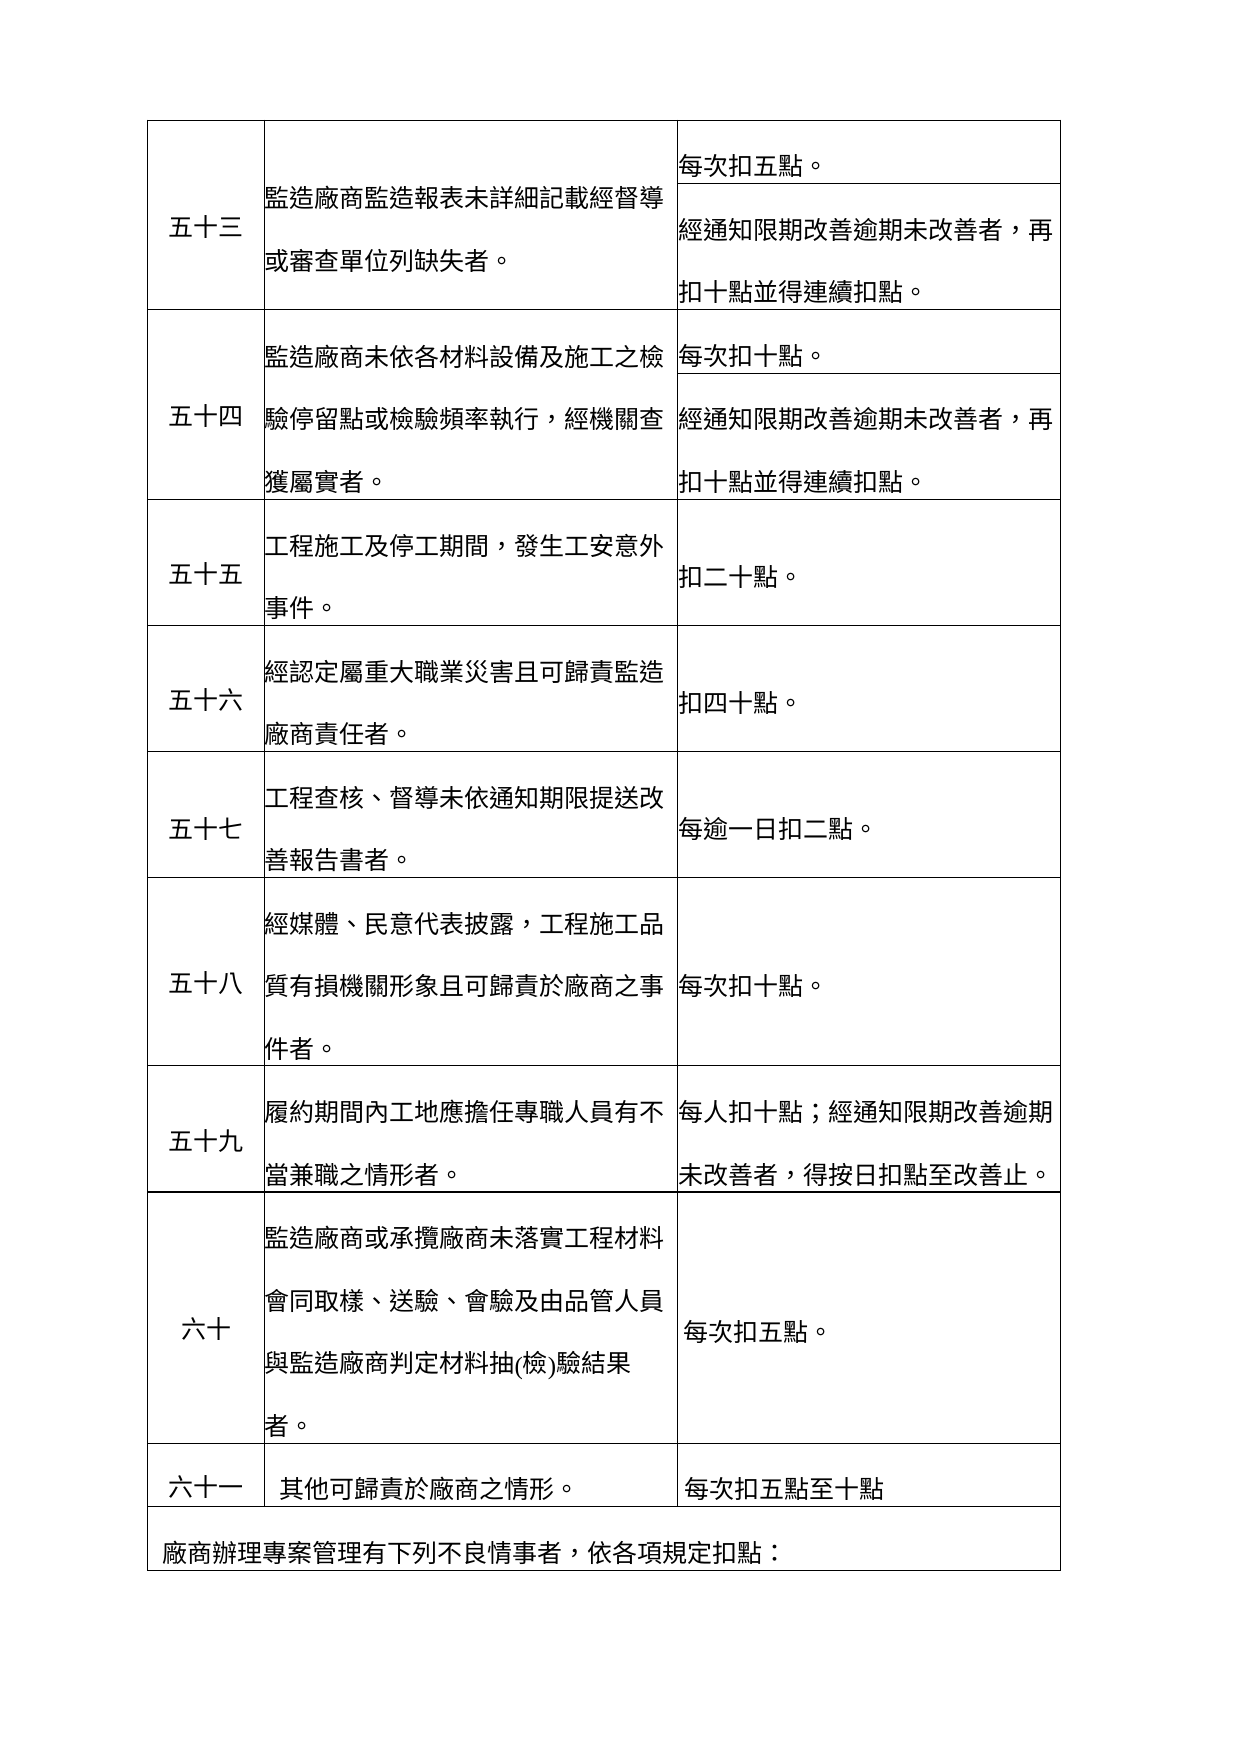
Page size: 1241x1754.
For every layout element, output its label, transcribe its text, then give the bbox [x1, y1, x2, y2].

table_cell 五十六 [148, 626, 264, 751]
table_cell 每人扣十點；經通知限期改善逾期未改善者，得按日扣點至改善止。 [678, 1066, 1060, 1191]
table_cell 經認定屬重大職業災害且可歸責監造廠商責任者。 [265, 626, 677, 751]
table_cell 六十 [148, 1193, 264, 1442]
table_cell 工程施工及停工期間，發生工安意外事件。 [265, 500, 677, 625]
table_cell 每次扣五點。 [678, 1193, 1060, 1442]
table_cell 每逾一日扣二點。 [678, 752, 1060, 877]
table_cell 監造廠商或承攬廠商未落實工程材料會同取樣、送驗、會驗及由品管人員與監造廠商判定材料抽(檢)驗結果者。 [265, 1193, 677, 1442]
table_cell 每次扣十點。 [678, 878, 1060, 1065]
table_cell 經通知限期改善逾期未改善者，再扣十點並得連續扣點。 [678, 374, 1060, 499]
table_cell 扣四十點。 [678, 626, 1060, 751]
table_cell 監造廠商監造報表未詳細記載經督導或審查單位列缺失者。 [265, 121, 677, 309]
table_cell 工程查核、督導未依通知期限提送改善報告書者。 [265, 752, 677, 877]
table_cell 五十七 [148, 752, 264, 877]
table_cell 扣二十點。 [678, 500, 1060, 625]
table_cell 六十一 [148, 1444, 264, 1506]
table_cell 五十九 [148, 1066, 264, 1191]
table_cell 監造廠商未依各材料設備及施工之檢驗停留點或檢驗頻率執行，經機關查獲屬實者。 [265, 310, 677, 499]
table_cell 五十八 [148, 878, 264, 1065]
table_cell 每次扣五點至十點 [678, 1444, 1060, 1506]
table_cell 經媒體、民意代表披露，工程施工品質有損機關形象且可歸責於廠商之事件者。 [265, 878, 677, 1065]
table_cell 其他可歸責於廠商之情形。 [265, 1444, 677, 1506]
table_cell 五十三 [148, 121, 264, 309]
table_cell 五十四 [148, 310, 264, 499]
table_cell 每次扣十點。 [678, 310, 1060, 373]
table_cell 經通知限期改善逾期未改善者，再扣十點並得連續扣點。 [678, 184, 1060, 309]
table_cell 廠商辦理專案管理有下列不良情事者，依各項規定扣點： [148, 1507, 1060, 1569]
table_cell 履約期間內工地應擔任專職人員有不當兼職之情形者。 [265, 1066, 677, 1191]
table_cell 每次扣五點。 [678, 121, 1060, 183]
table_cell 五十五 [148, 500, 264, 625]
